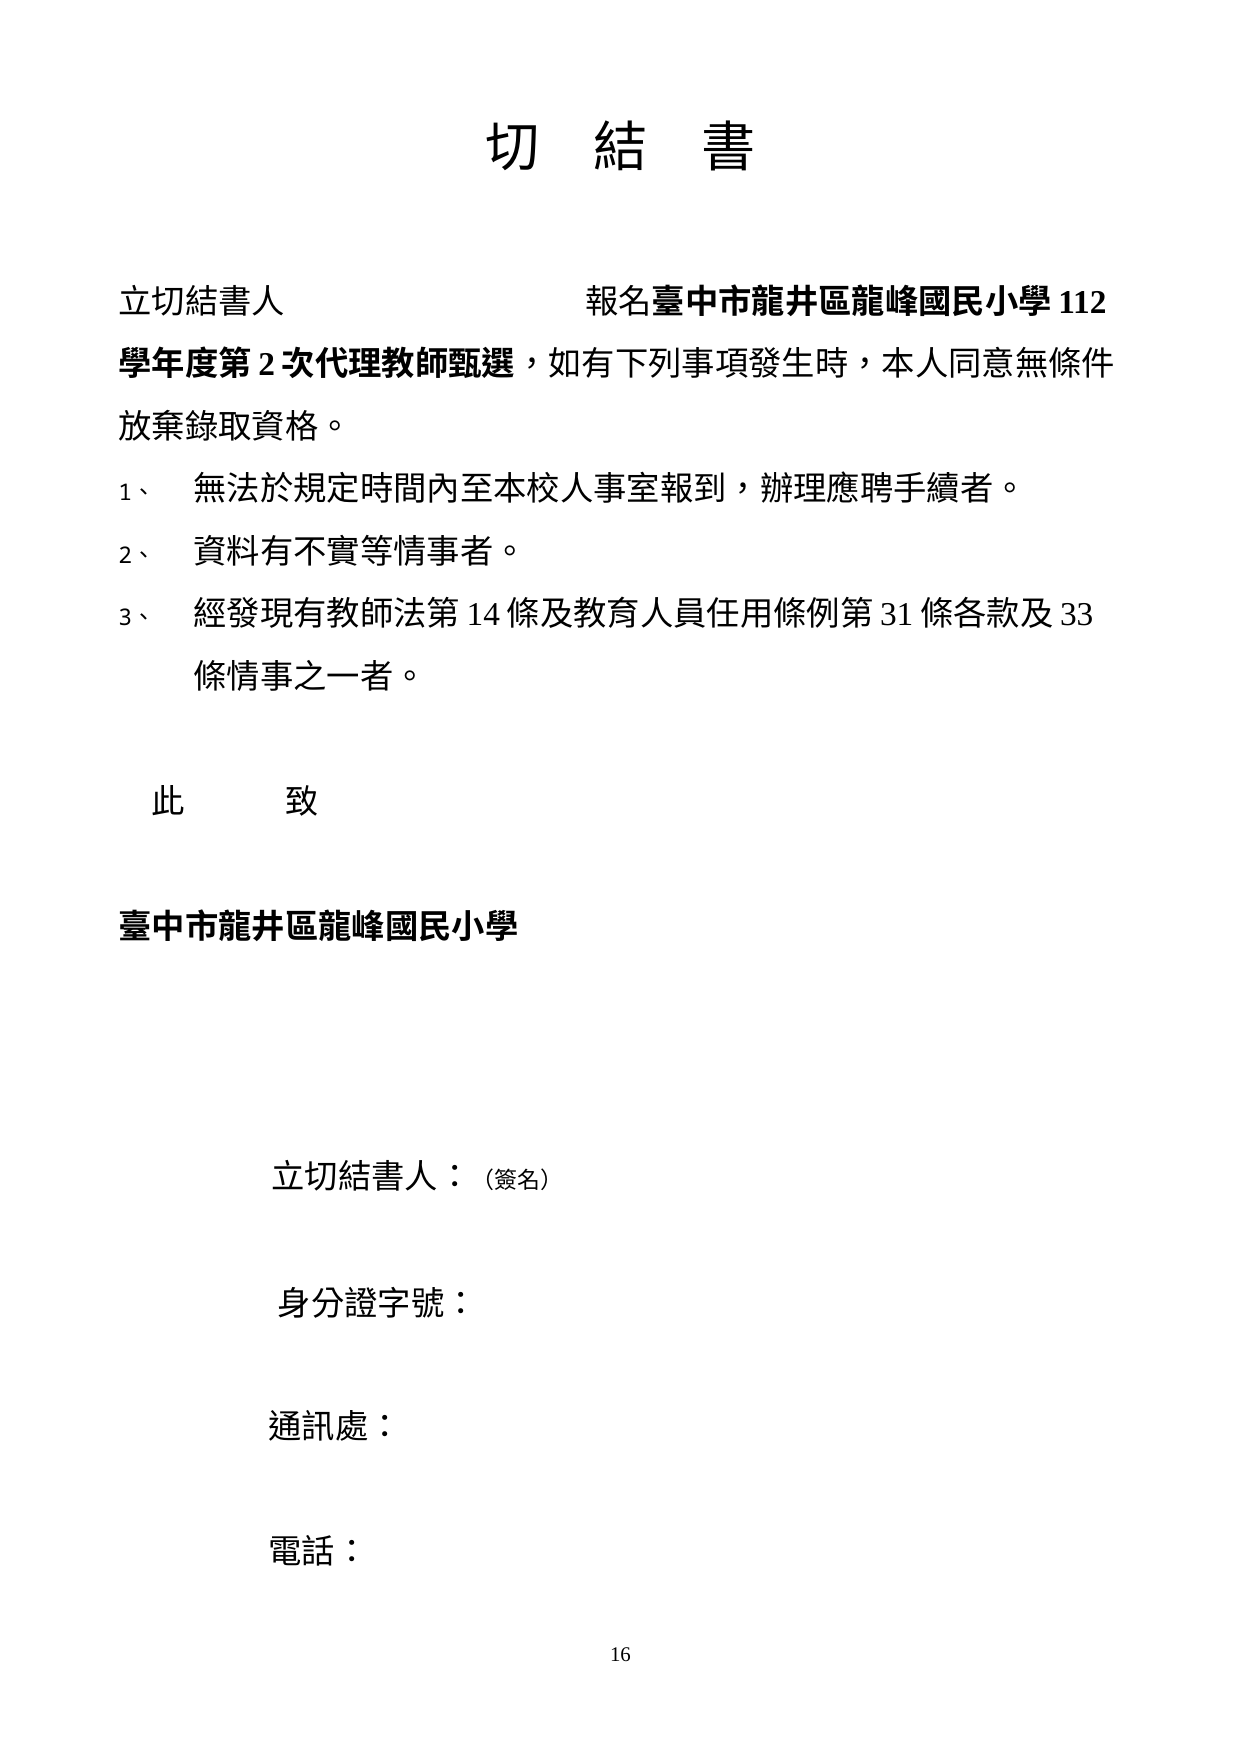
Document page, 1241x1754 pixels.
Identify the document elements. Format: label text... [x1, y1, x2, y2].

list 資料有不實等情事者。 [118, 507, 1122, 569]
text 通訊處： [118, 1382, 1122, 1444]
list 無法於規定時間內至本校人事室報到，辦理應聘手續者。 [118, 444, 1122, 507]
list 經發現有教師法第14條及教育人員任用條例第31條各款及33條情事之一者。 [118, 569, 1122, 694]
text 此 致 [118, 757, 1122, 819]
text 切 結 書 [118, 69, 1122, 194]
text 立切結書人：（簽名） [118, 1132, 1122, 1194]
text 立切結書人 報名臺中市龍井區龍峰國民小學112學年度第2次代理教師甄選，如有下列事項發生時，本人同意無條件放棄錄取資格。 [118, 257, 1122, 444]
text 臺中市龍井區龍峰國民小學 [118, 882, 1122, 944]
text 電話： [118, 1507, 1122, 1569]
text 身分證字號： [118, 1257, 1122, 1319]
